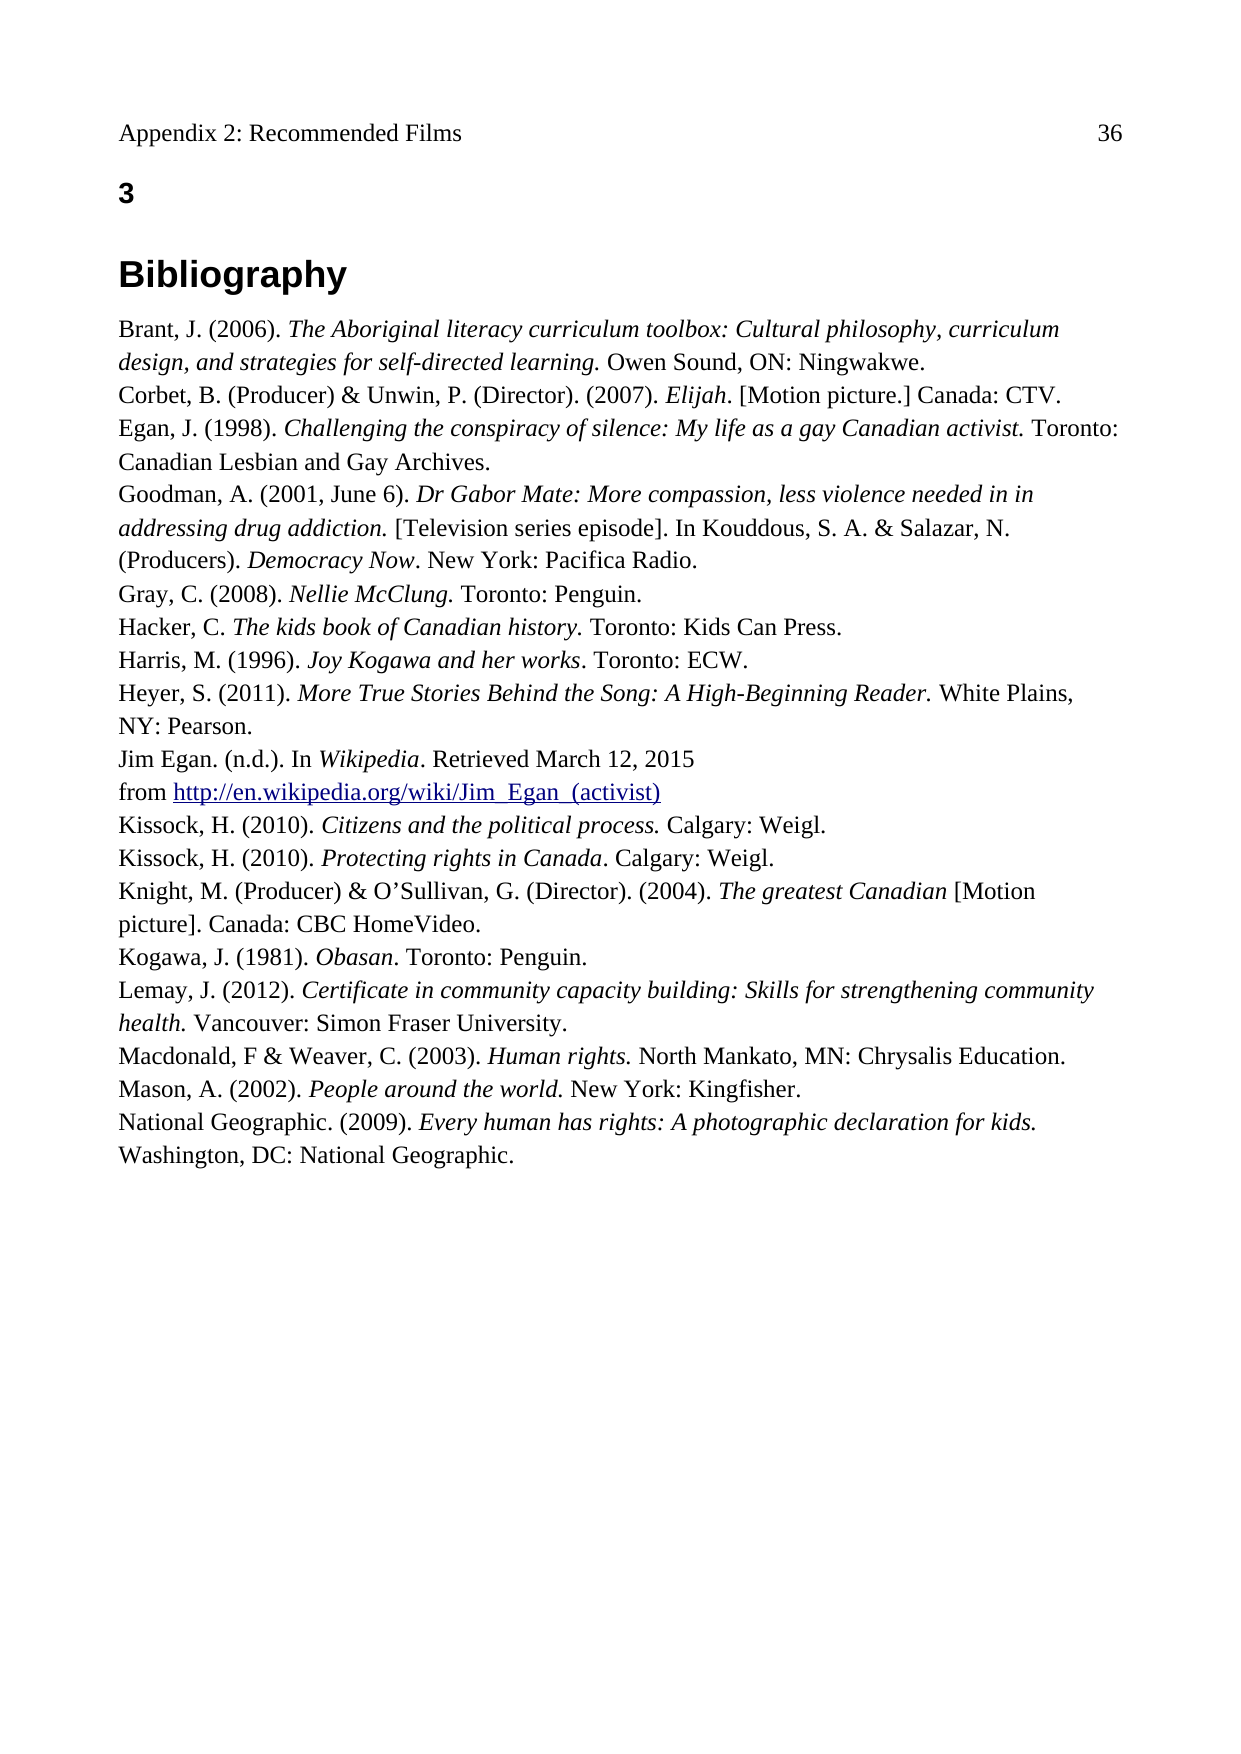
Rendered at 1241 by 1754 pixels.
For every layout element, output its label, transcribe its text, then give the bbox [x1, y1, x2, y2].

text Shantel also enjoys raising awareness that ‘they’ can be used as a singular pronoun! [118, 573, 1122, 601]
text They hold a Bachelor of Arts in English Literature from Trent University, as well as a Bachelor of Education and a Master of Arts in Educational Studies from the University of British Columbia. [118, 441, 1122, 502]
subtitle 4 [118, 176, 1122, 205]
text Shantel has designed curricula for the National Film Board of Canada, the British Columbia Teachers’ Federation, and many community-based projects. [118, 308, 1122, 370]
text Shantel Ivits is an instructor in the Basic Education Department at Vancouver Community College, on the unceded territories of the Musqueam, Squamish, and Tsleil-Waututh Nations. [118, 242, 1122, 304]
text Shantel identifies as a queer and trans person with white settler privilege. Their goal as an educator is to help people build their capacity to reach their goals and create more socially just communities. [118, 507, 1122, 568]
subtitle About the Author [118, 209, 1122, 238]
text Over the past decade, they have taught in literacy programs, university bridging programs, an ESL academy, and K-12 public schools. [118, 374, 1122, 436]
